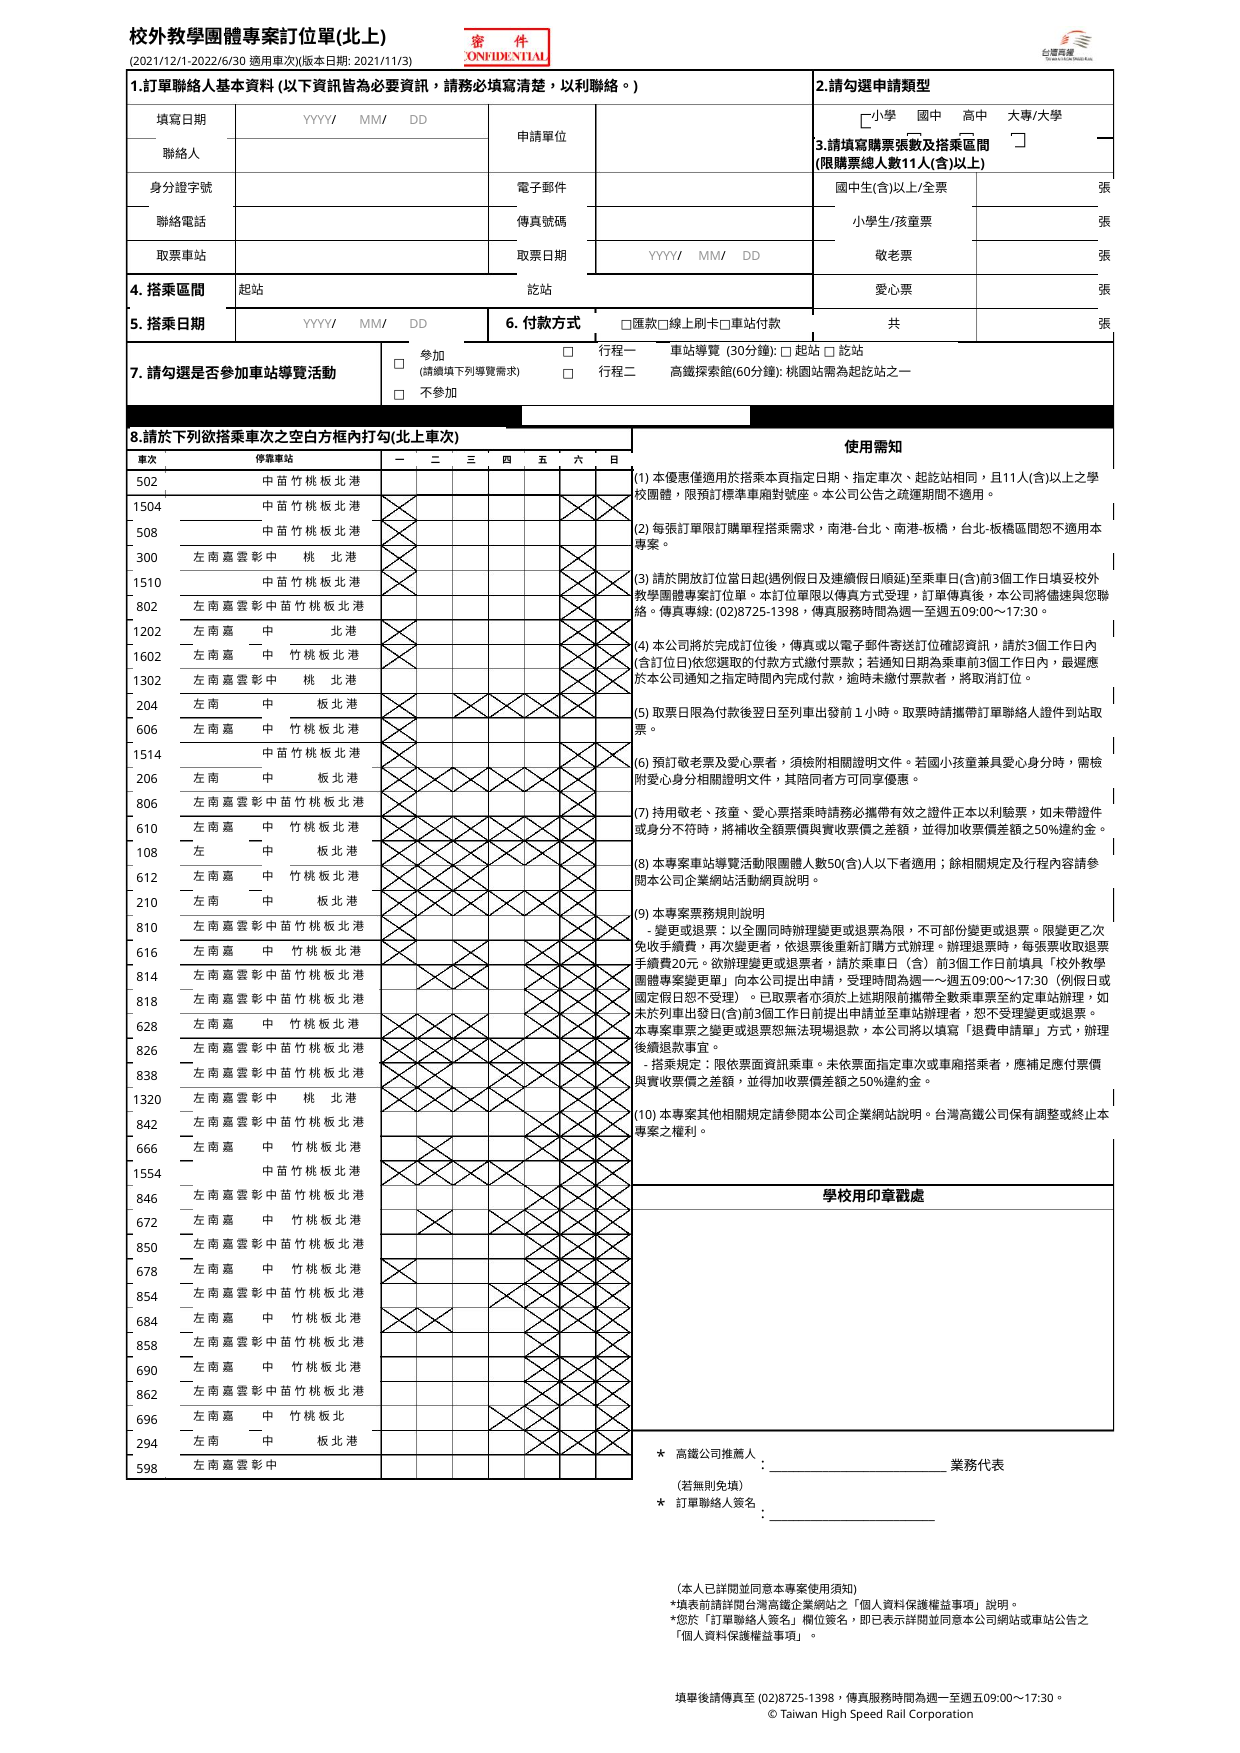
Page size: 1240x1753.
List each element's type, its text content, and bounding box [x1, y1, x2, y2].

text 不參加 [419, 384, 477, 401]
text 左 南 嘉 雲 彰 中 苗 竹 桃 板 北 港 [193, 1237, 380, 1251]
text 國中生(含)以上/全票 [835, 179, 972, 196]
text 108 [136, 844, 180, 861]
text 後續退款事宜。 [634, 1039, 1182, 1056]
text 身分證字號 [149, 179, 233, 196]
text 左 南 嘉 [193, 1360, 262, 1374]
text □ [393, 388, 419, 401]
text 中 [262, 1262, 290, 1277]
text 818 [136, 993, 180, 1010]
text 6. 付款方式 [506, 313, 602, 333]
text 598 [136, 1460, 180, 1477]
text 左 南 嘉 雲 彰 中 苗 竹 桃 板 北 港 [193, 967, 379, 982]
text 838 [136, 1067, 180, 1083]
text * 訂單聯絡人簽名：____________________________ [656, 1503, 1007, 1524]
text 中 [262, 1311, 290, 1326]
text *填表前請詳閱台灣高鐵企業網站之「個人資料保護權益事項」說明。 [670, 1597, 1152, 1612]
text 616 [136, 944, 180, 961]
text MM/ [359, 315, 408, 332]
text 張 [1098, 315, 1130, 332]
text 中 苗 竹 桃 板 北 港 [262, 1164, 380, 1178]
text 1.訂單聯絡人基本資料 (以下資訊皆為必要資訊，請務必填寫清楚，以利聯絡。) [130, 76, 711, 96]
text 手續費20元。欲辦理變更或退票者，請於乘車日（含）前3個工作日前填具「校外教學 [634, 955, 1182, 972]
text 桃 [303, 1090, 331, 1105]
text (5) 取票日限為付款後翌日至列車出發前１小時。取票時請攜帶訂單聯絡人證件到站取 [634, 704, 1173, 721]
text 中 苗 竹 桃 板 北 港 [262, 574, 372, 589]
text 左 南 嘉 [193, 721, 249, 736]
text 北 港 [331, 672, 372, 687]
text 612 [136, 869, 180, 886]
text 中 [262, 1213, 290, 1227]
text 1202 [133, 623, 180, 640]
text 左 南 嘉 [193, 1139, 262, 1154]
text 張 [1098, 281, 1130, 298]
text （若無則免填） [670, 1481, 767, 1493]
text 六 [574, 453, 597, 466]
text 停靠車站 [255, 452, 307, 465]
text 左 南 嘉 雲 彰 中 苗 竹 桃 板 北 港 [193, 992, 379, 1006]
text 專案之權利。 [634, 1123, 1181, 1139]
text 294 [136, 1436, 180, 1452]
text 行程一 [598, 342, 656, 359]
text 與實收票價之差額，並得加收票價差額之50%違約金。 [634, 1073, 1173, 1089]
text 1504 [133, 498, 180, 515]
text 左 南 嘉 雲 彰 中 苗 竹 桃 板 北 港 [193, 1384, 380, 1398]
text 北 港 [331, 623, 372, 638]
text (本公司公告之疏運期間不適用) [522, 406, 750, 425]
text 左 南 嘉 雲 彰 中 苗 竹 桃 板 北 港 [193, 1041, 379, 1056]
text 二 [431, 453, 454, 466]
text 取票車站 [156, 247, 227, 264]
text 左 南 嘉 [193, 1262, 262, 1276]
text © Taiwan High Speed Rail Corporation [768, 1706, 1129, 1722]
text 板 北 港 [317, 894, 372, 908]
text 申請單位 [517, 128, 587, 145]
text 日 [609, 453, 633, 466]
text 共 [888, 315, 919, 332]
text 696 [136, 1411, 180, 1428]
text 左 南 嘉 雲 彰 中 苗 竹 桃 板 北 港 [193, 918, 379, 933]
text □ [393, 357, 425, 370]
text 左 南 [193, 770, 235, 785]
text 左 南 嘉 雲 彰 中 [193, 1458, 290, 1472]
text 左 南 嘉 [193, 1017, 249, 1031]
text 684 [136, 1313, 180, 1329]
text (2) 每張訂單限訂購單程搭乘需求，南港-台北、南港-板橋，台北-板橋區間恕不適用本 [634, 520, 1177, 536]
text DD [409, 111, 447, 128]
text 左 南 嘉 [193, 648, 249, 662]
text 2.請勾選申請類型 [816, 76, 951, 96]
text 北 港 [331, 549, 372, 564]
text 敬老票 [875, 247, 972, 264]
text 小學生/孩童票 [852, 213, 972, 230]
text 中 苗 竹 桃 板 北 港 [262, 499, 372, 513]
text DD [409, 315, 464, 332]
text 300 [136, 549, 180, 566]
text 中 [262, 868, 290, 883]
text 850 [136, 1239, 180, 1256]
text 電子郵件 [517, 179, 587, 196]
text 左 南 [193, 894, 249, 908]
text 7. 請勾選是否參加車站導覽活動 [130, 363, 365, 382]
text - 搭乘規定：限依票面資訊乘車。未依票面指定車次或車廂搭乘者，應補足應付票價 [644, 1056, 1173, 1072]
text 左 南 嘉 [193, 1409, 249, 1423]
text 左 南 嘉 雲 彰 中 苗 竹 桃 板 北 港 [193, 1114, 380, 1129]
text 8.請於下列欲搭乘車次之空白方框內打勾(北上車次) [130, 427, 506, 447]
text 張 [1098, 213, 1130, 230]
text 或身分不符時，將補收全額票價與實收票價之差額，並得加收票價差額之50%違約金。 [634, 821, 1181, 838]
text □ [562, 367, 594, 380]
text 810 [136, 919, 180, 936]
text 左 南 嘉 [193, 623, 249, 638]
text 竹 桃 板 北 港 [290, 943, 380, 958]
text 竹 桃 板 北 港 [290, 1213, 380, 1227]
text (含訂位日)依您選取的付款方式繳付票款；若通知日期為乘車前3個工作日內，最遲應 [634, 654, 1169, 670]
text 672 [136, 1214, 180, 1231]
text MM/ [359, 111, 408, 128]
text 左 南 嘉 [193, 943, 262, 958]
text 行程二 [598, 363, 656, 380]
text 802 [136, 598, 180, 615]
text □匯款□線上刷卡□車站付款 [620, 315, 815, 332]
text 3.請填寫購票張數及搭乘區間 [815, 136, 1015, 154]
text YYYY/ MM/ DD [649, 247, 786, 264]
text 小學 國中 高中 大專/大學 [871, 107, 1097, 124]
text 桃 [303, 672, 331, 687]
text 板 北 港 [317, 697, 372, 711]
text 閱本公司企業網站活動網頁說明。 [634, 872, 1170, 888]
text 204 [136, 697, 180, 713]
text YYYY/ [303, 111, 358, 128]
text 張 [1098, 179, 1130, 196]
text 起站 [238, 281, 283, 298]
text 左 南 嘉 [193, 819, 249, 834]
text 508 [136, 524, 180, 540]
text 1602 [133, 648, 180, 664]
text 板 北 港 [317, 844, 372, 858]
text 填畢後請傳真至 (02)8725-1398，傳真服務時間為週一至週五09:00～17:30。 [675, 1691, 1129, 1706]
text 愛心票 [875, 281, 932, 298]
text 學校用印章戳處 [822, 1186, 946, 1205]
text - 變更或退票：以全團同時辦理變更或退票為限，不可部份變更或退票。限變更乙次 [647, 922, 1182, 938]
text 竹 桃 板 北 港 [289, 1017, 372, 1031]
text 中 板 北 港 [262, 770, 372, 785]
text 中 [262, 1017, 289, 1031]
text 左 南 嘉 雲 彰 中 苗 竹 桃 板 北 港 [193, 598, 379, 613]
text 張 [1098, 247, 1130, 264]
text 4. 搭乘區間 [130, 280, 226, 299]
text 竹 桃 板 北 港 [289, 721, 372, 736]
text 五 [538, 453, 561, 466]
text 中 苗 竹 桃 板 北 港 [262, 524, 372, 538]
text 左 南 嘉 雲 彰 中 [193, 672, 290, 687]
text 1510 [133, 574, 180, 591]
text (4) 本公司將於完成訂位後，傳真或以電子郵件寄送訂位確認資訊，請於3個工作日內 [634, 637, 1169, 654]
text 使用需知 [844, 437, 924, 457]
text 竹 桃 板 北 港 [290, 1139, 380, 1154]
text 858 [136, 1337, 180, 1354]
text 聯絡電話 [156, 213, 233, 230]
text 高鐵探索館(60分鐘): 桃園站需為起訖站之一 [670, 363, 958, 380]
text 取票日期 [517, 247, 587, 264]
text 中 苗 竹 桃 板 北 港 [262, 473, 372, 488]
text 210 [136, 894, 180, 911]
text 左 南 嘉 [193, 869, 249, 883]
text (10) 本專案其他相關規定請參閱本公司企業網站說明。台灣高鐵公司保有調整或終止本 [634, 1106, 1181, 1123]
text 竹 桃 板 北 港 [290, 1360, 380, 1374]
text 862 [136, 1386, 180, 1403]
text 678 [136, 1263, 180, 1280]
text 左 [193, 844, 249, 858]
text 左 南 嘉 雲 彰 中 苗 竹 桃 板 北 港 [193, 1065, 379, 1080]
text 左 南 嘉 雲 彰 中 苗 竹 桃 板 北 港 [193, 1188, 380, 1202]
text (3) 請於開放訂位當日起(遇例假日及連續假日順延)至乘車日(含)前3個工作日填妥校外 [634, 570, 1180, 587]
text 628 [136, 1018, 180, 1034]
text 教學團體專案訂位單。本訂位單限以傳真方式受理，訂單傳真後，本公司將儘速與您聯 [634, 587, 1180, 603]
text 本專案車票之變更或退票恕無法現場退款，本公司將以填寫「退費申請單」方式，辦理 [634, 1022, 1182, 1039]
text 竹 桃 板 北 港 [289, 819, 372, 834]
text 610 [136, 820, 180, 836]
text 中 [262, 648, 289, 662]
text 四 [502, 453, 526, 466]
text 於本公司通知之指定時間內完成付款，逾時未繳付票款者，將取消訂位。 [634, 671, 1169, 687]
text 竹 桃 板 北 港 [289, 869, 372, 883]
text 附愛心身分相關證明文件，其陪同者方可同享優惠。 [634, 771, 1173, 788]
text 中 [262, 1433, 289, 1448]
text 參加 [419, 346, 464, 363]
text 814 [136, 968, 180, 985]
text 中 [262, 844, 289, 858]
text 中 [262, 721, 289, 736]
text 846 [136, 1190, 180, 1206]
text 團體專案變更單」向本公司提出申請，受理時間為週一～週五09:00～17:30（例假日或 [634, 972, 1182, 989]
text 1320 [133, 1091, 180, 1108]
text (8) 本專案車站導覽活動限團體人數50(含)人以下者適用；餘相關規定及行程內容請參 [634, 855, 1170, 871]
text 票。 [634, 721, 1173, 737]
text 車站導覽 (30分鐘): □ 起站 □ 訖站 [670, 342, 958, 359]
text (2021/12/1-2022/6/30 適用車次)(版本日期: 2021/11/3) [129, 53, 464, 68]
text 5. 搭乘日期 [130, 314, 226, 333]
text □ [562, 345, 594, 358]
text 中 [262, 1139, 290, 1154]
text 絡。傳真專線: (02)8725-1398，傳真服務時間為週一至週五09:00～17:30。 [634, 603, 1180, 620]
text □ □ □ [1012, 134, 1024, 146]
text 左 南 嘉 [193, 1311, 262, 1325]
text 左 南 嘉 雲 彰 中 苗 竹 桃 板 北 港 [193, 1335, 380, 1349]
text 806 [136, 795, 180, 812]
text 中 [262, 1360, 290, 1374]
text 666 [136, 1141, 180, 1157]
text 左 南 嘉 雲 彰 中 [193, 1090, 303, 1105]
text 竹 桃 板 北 港 [290, 1262, 380, 1276]
text * 高鐵公司推薦人：______________________________ 業務代表 [656, 1454, 1087, 1475]
text 左 南 嘉 雲 彰 中 苗 竹 桃 板 北 港 [193, 1286, 380, 1300]
text 中 [262, 819, 289, 834]
text 桃 [303, 549, 331, 564]
text 1514 [133, 746, 180, 763]
text 傳真號碼 [517, 213, 587, 230]
text 校團體，限預訂標準車廂對號座。本公司公告之疏運期間不適用。 [634, 486, 1170, 503]
text 專案。 [634, 536, 1177, 553]
text (7) 持用敬老、孩童、愛心票搭乘時請務必攜帶有效之證件正本以利驗票，如未帶證件 [634, 804, 1181, 821]
text 竹 桃 板 北 港 [290, 1311, 380, 1325]
text 中 [262, 623, 290, 638]
text 1554 [133, 1165, 180, 1182]
text 左 南 [193, 1433, 249, 1448]
text 1302 [133, 672, 180, 689]
text 一 [395, 453, 418, 466]
text 206 [136, 771, 180, 787]
text 左 南 [193, 697, 235, 711]
text 606 [136, 721, 180, 738]
text 中 [262, 1409, 289, 1423]
text 北 港 [331, 1090, 372, 1105]
text 國定假日恕不受理）。已取票者亦須於上述期限前攜帶全數乘車票至約定車站辦理，如 [634, 989, 1182, 1006]
text 502 [136, 473, 177, 490]
text 中 [262, 697, 290, 711]
text 左 南 嘉 雲 彰 中 [193, 549, 290, 564]
text (請續填下列導覽需求) [419, 364, 536, 378]
text 板 北 港 [317, 1433, 372, 1448]
text 訖站 [527, 281, 587, 298]
text 填寫日期 [156, 111, 227, 128]
text 842 [136, 1116, 180, 1133]
text 690 [136, 1362, 180, 1378]
text 中 [262, 894, 289, 908]
text （本人已詳閱並同意本專案使用須知) [670, 1581, 886, 1597]
text (9) 本專案票務規則說明 [634, 905, 785, 922]
text 854 [136, 1288, 180, 1305]
text □ [859, 107, 871, 132]
text 竹 桃 板 北 港 [289, 648, 372, 662]
text *您於「訂單聯絡人簽名」欄位簽名，即已表示詳閱並同意本公司網站或車站公告之 [670, 1612, 1152, 1628]
text □ □ □ [905, 125, 1097, 150]
text 未於列車出發日(含)前3個工作日前提出申請並至車站辦理者，恕不受理變更或退票。 [634, 1006, 1182, 1022]
text (6) 預訂敬老票及愛心票者，須檢附相關證明文件。若國小孩童兼具愛心身分時，需檢 [634, 754, 1173, 771]
text 左 南 嘉 雲 彰 中 苗 竹 桃 板 北 港 [193, 794, 379, 809]
text 免收手續費，再次變更者，依退票後重新訂購方式辦理。辦理退票時，每張票收取退票 [634, 938, 1182, 955]
text (1) 本優惠僅適用於搭乘本頁指定日期、指定車次、起訖站相同，且11人(含)以上之學 [634, 469, 1170, 486]
text 中 苗 竹 桃 板 北 港 [262, 746, 372, 760]
text YYYY/ [303, 315, 358, 332]
text 竹 桃 板 北 [289, 1409, 372, 1423]
text 左 南 嘉 [193, 1213, 262, 1227]
text 車次 [138, 453, 171, 466]
text 三 [466, 453, 490, 466]
text (限購票總人數11人(含)以上) [815, 154, 1015, 172]
text 聯絡人 [162, 145, 227, 162]
text 「個人資料保護權益事項」。 [670, 1628, 1152, 1643]
text 中 [262, 943, 290, 958]
text 826 [136, 1042, 180, 1059]
text 校外教學團體專案訂位單(北上) [129, 24, 464, 48]
